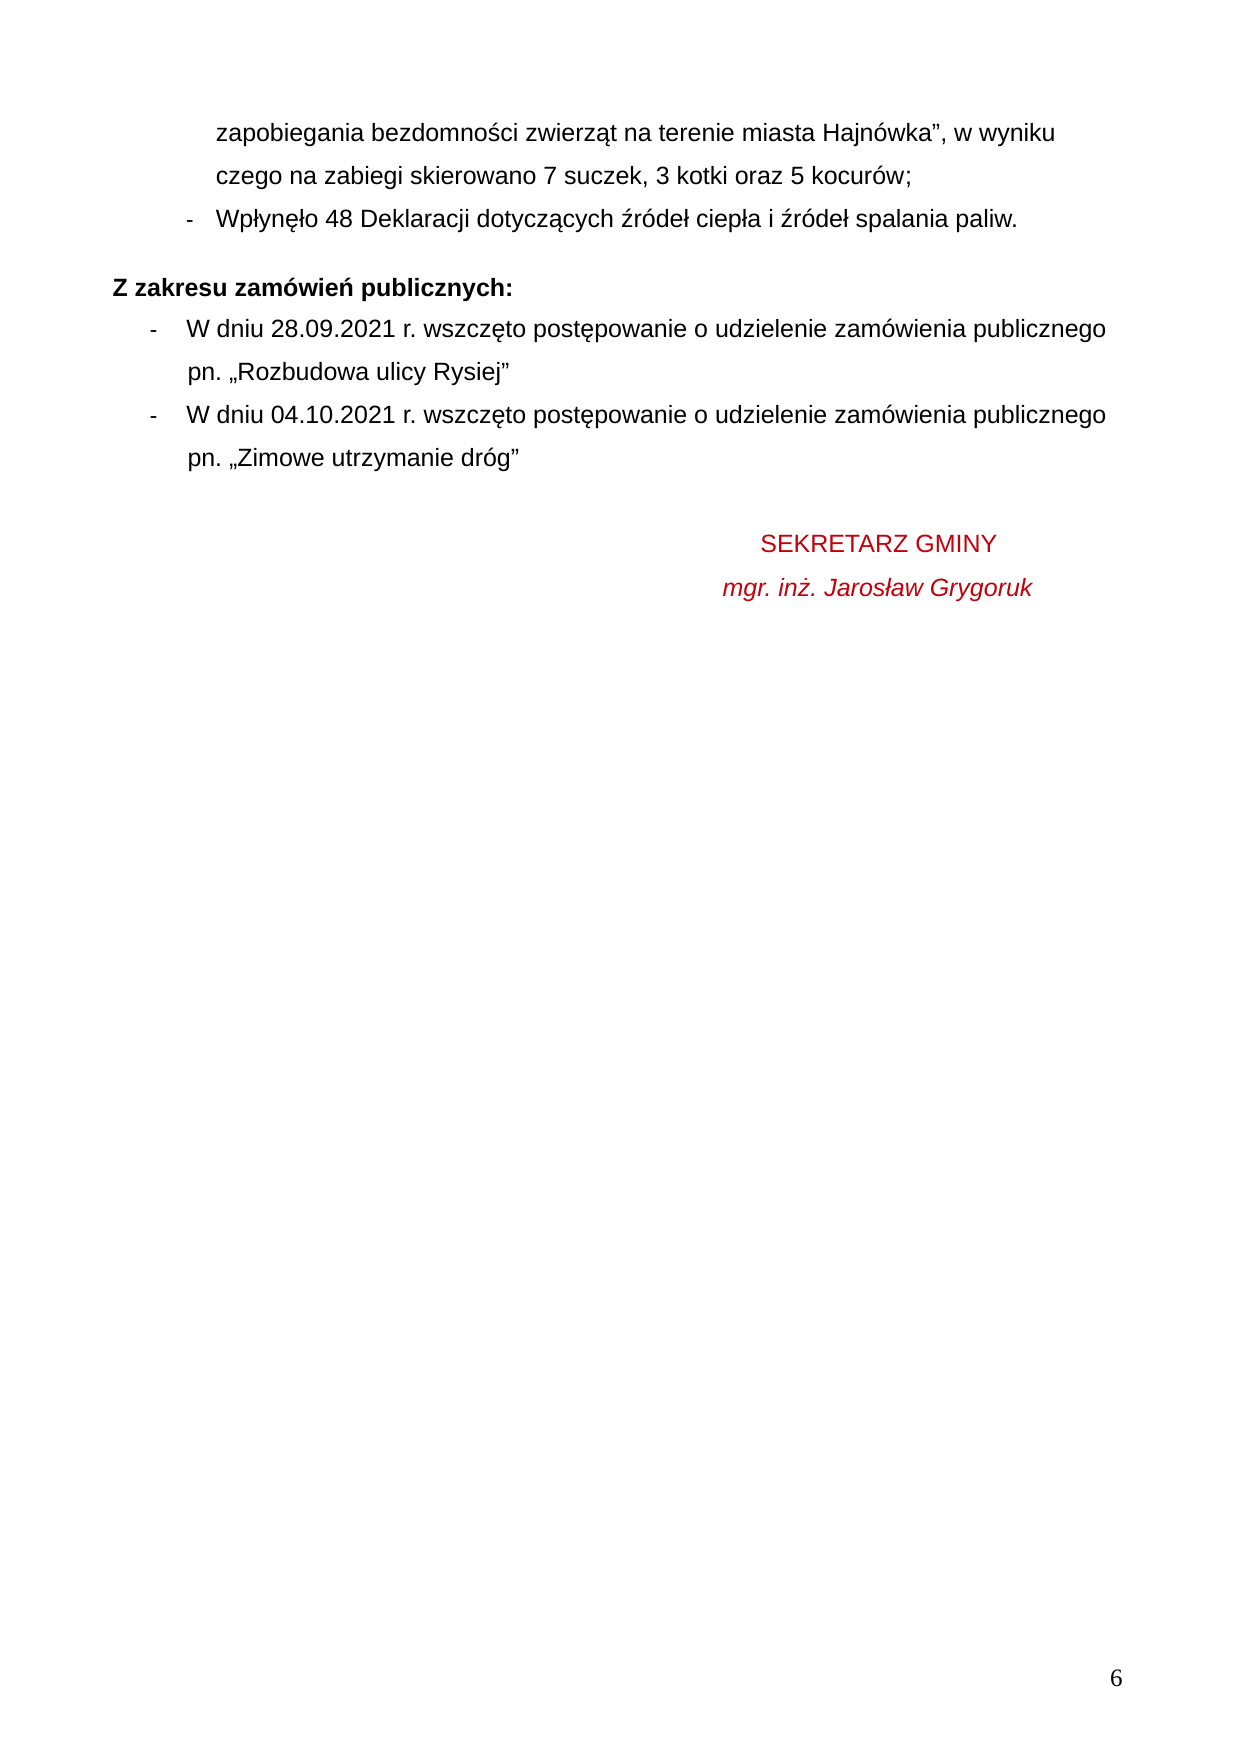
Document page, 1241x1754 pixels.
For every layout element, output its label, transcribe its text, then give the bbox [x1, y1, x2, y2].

list zapobiegania bezdomności zwierząt na terenie miasta Hajnówka”, w wyniku czego na zabiegi skierowano 7 suczek, 3 kotki oraz 5 kocurów; [186, 118, 1128, 190]
subtitle Z zakresu zamówień publicznych: [112, 272, 1128, 301]
text SEKRETARZ GMINY [629, 529, 1128, 558]
text mgr. inż. Jarosław Grygoruk [629, 572, 1128, 601]
list Wpłynęło 48 Deklaracji dotyczących źródeł ciepła i źródeł spalania paliw. [186, 204, 1128, 233]
list W dniu 04.10.2021 r. wszczęto postępowanie o udzielenie zamówienia publicznego pn. „Zimowe utrzymanie dróg” [150, 400, 1128, 472]
list W dniu 28.09.2021 r. wszczęto postępowanie o udzielenie zamówienia publicznego pn. „Rozbudowa ulicy Rysiej” [150, 314, 1128, 386]
